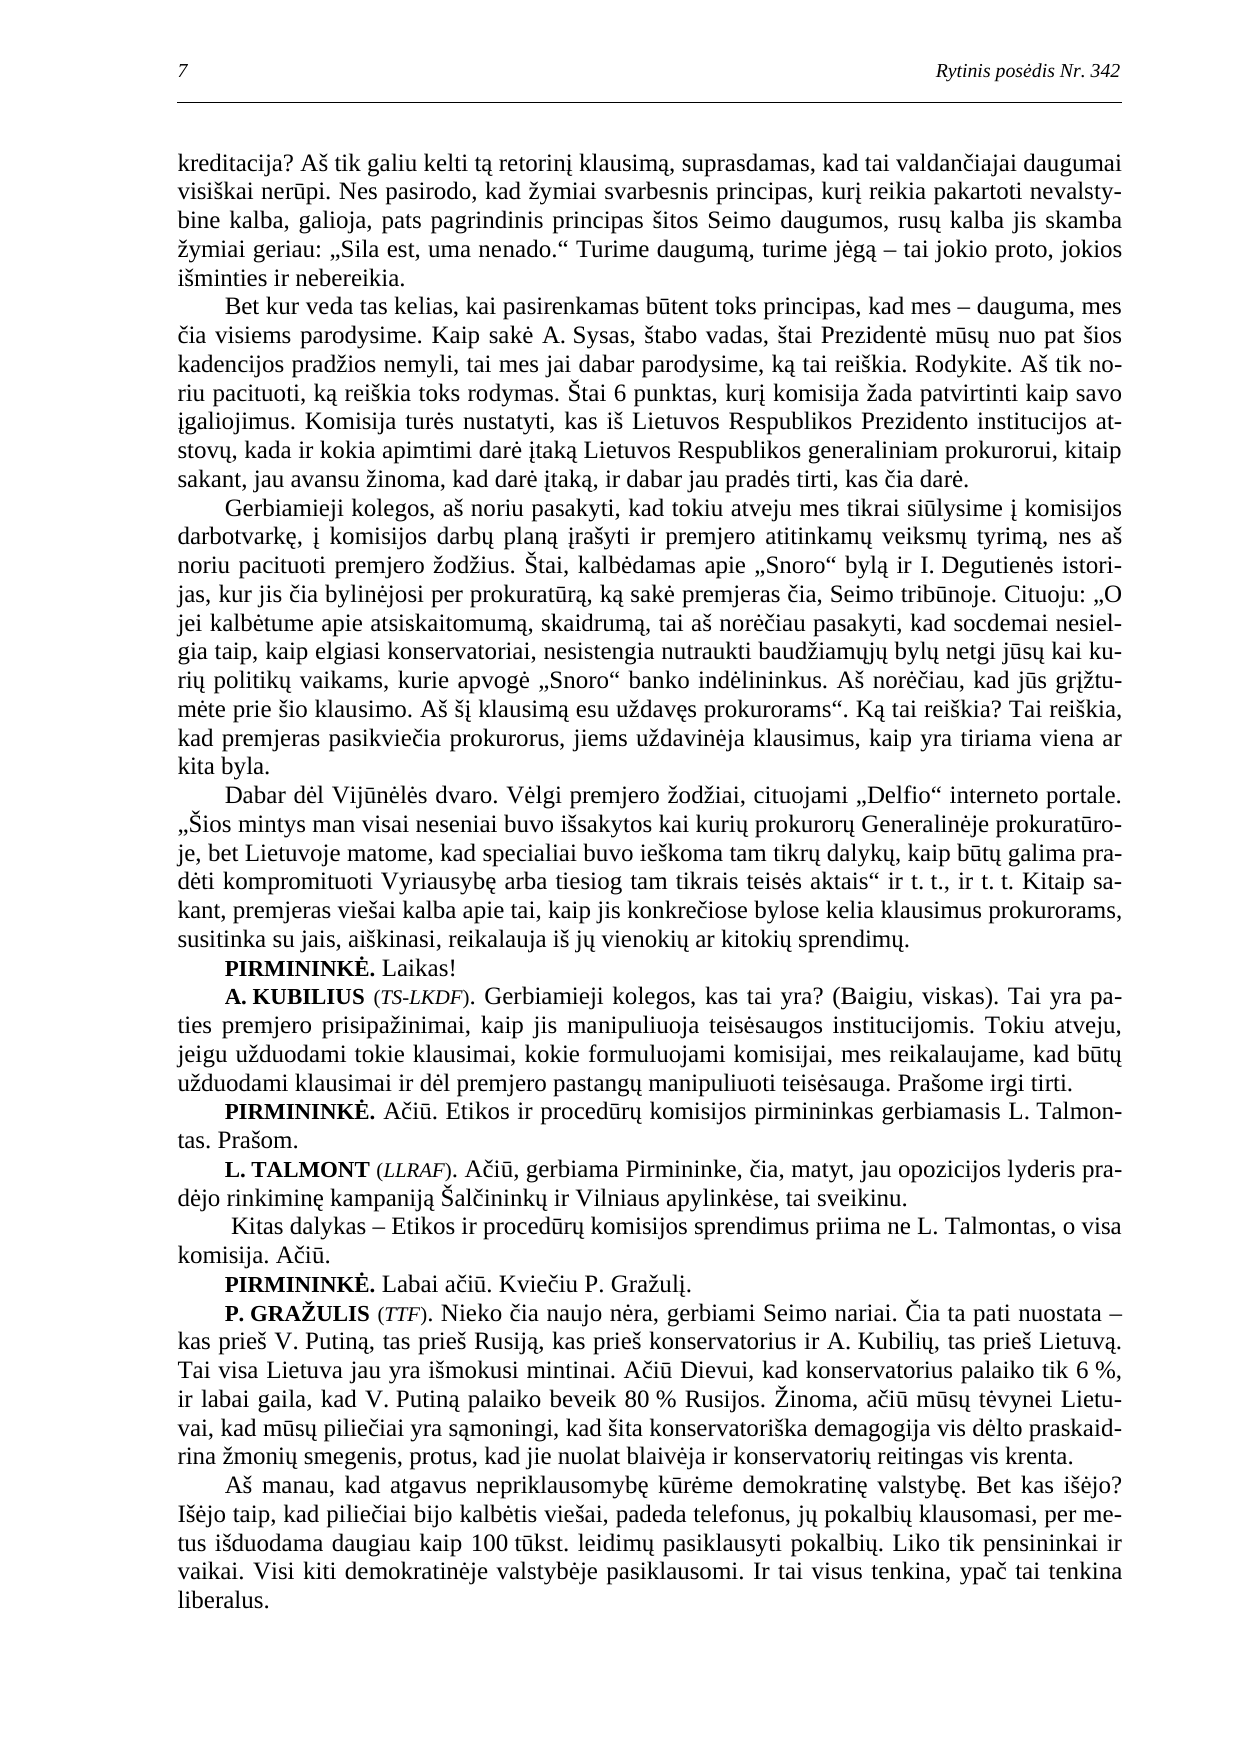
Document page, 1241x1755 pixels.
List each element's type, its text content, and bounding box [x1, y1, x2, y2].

text PIRMININKĖ. La­bai ačiū. Kvie­čiu P. Gra­žu­lį. [177, 1269, 1122, 1298]
text P. GRAŽULIS (TTF). Nie­ko čia nau­jo nė­ra, ger­bia­mi Sei­mo na­riai. Čia ta pa­ti nuo­sta­ta – kas prieš V. Pu­ti­ną, tas prieš Ru­si­ją, kas prieš kon­ser­va­to­rius ir A. Ku­bi­lių, tas prieš Lie­tu­vą. Tai vi­sa Lie­tu­va jau yra iš­mo­ku­si min­ti­nai. Ačiū Die­vui, kad kon­ser­va­to­rius pa­lai­ko tik 6 %, ir la­bai gai­la, kad V. Pu­ti­ną pa­lai­ko be­veik 80 % Ru­si­jos. Ži­no­ma, ačiū mū­sų tė­vy­nei Lie­tu­vai, kad mū­sų pi­lie­čiai yra są­mo­nin­gi, kad ši­ta kon­ser­va­to­riš­ka de­ma­go­gi­ja vis dėl­to pra­skaid­ri­na žmo­nių sme­ge­nis, pro­tus, kad jie nuo­lat blai­vė­ja ir kon­ser­va­to­rių rei­tin­gas vis kren­ta. [177, 1298, 1122, 1470]
text kre­di­ta­ci­ja? Aš tik ga­liu kel­ti tą re­to­ri­nį klau­si­mą, su­pras­da­mas, kad tai val­dan­čia­jai dau­gu­mai vi­siš­kai ne­rū­pi. Nes pa­si­ro­do, kad žy­miai svar­bes­nis prin­ci­pas, ku­rį rei­kia pa­kar­to­ti ne­vals­ty­bi­ne kal­ba, ga­lio­ja, pats pa­grin­di­nis prin­ci­pas ši­tos Sei­mo dau­gu­mos, ru­sų kal­ba jis skam­ba žy­miai ge­riau: „Sila est, uma ne­na­do.“ Tu­ri­me dau­gu­mą, tu­ri­me jė­gą – tai jo­kio pro­to, jo­kios iš­min­ties ir ne­be­rei­kia. [177, 148, 1122, 291]
text L. TALMONT (LLRAF). Ačiū, ger­bia­ma Pir­mi­nin­ke, čia, ma­tyt, jau opo­zi­ci­jos ly­de­ris pra­dė­jo rin­ki­mi­nę kam­pa­ni­ją Šal­či­nin­kų ir Vil­niaus apy­lin­kė­se, tai svei­ki­nu. [177, 1154, 1122, 1211]
text A. KUBILIUS (TS-LKDF). Ger­bia­mie­ji ko­le­gos, kas tai yra? (Bai­giu, vis­kas). Tai yra pa­ties prem­je­ro pri­si­pa­ži­ni­mai, kaip jis ma­ni­pu­liuo­ja tei­sė­sau­gos ins­ti­tu­ci­jo­mis. To­kiu at­ve­ju, jei­gu už­duo­da­mi to­kie klau­si­mai, ko­kie for­mu­luo­ja­mi ko­mi­si­jai, mes rei­ka­lau­ja­me, kad bū­tų už­duo­da­mi klau­si­mai ir dėl prem­je­ro pa­stan­gų ma­ni­pu­liuo­ti tei­sė­sau­ga. Pra­šo­me ir­gi tir­ti. [177, 981, 1122, 1096]
text Ger­bia­mie­ji ko­le­gos, aš no­riu pa­sa­ky­ti, kad to­kiu at­ve­ju mes tik­rai siū­ly­si­me į ko­mi­si­jos dar­bo­tvarkę, į ko­mi­si­jos dar­bų pla­ną įra­šy­ti ir prem­je­ro ati­tin­ka­mų veiks­mų ty­ri­mą, nes aš noriu pa­ci­tuo­ti prem­je­ro žo­džius. Štai, kal­bė­da­mas apie „Sno­ro“ by­lą ir I. De­gu­tie­nės is­to­ri­jas, kur jis čia by­li­nė­jo­si per pro­ku­ra­tū­rą, ką sa­kė prem­je­ras čia, Sei­mo tri­bū­no­je. Ci­tuo­ju: „O jei kal­bė­tu­me apie at­si­skai­to­mu­mą, skaid­ru­mą, tai aš no­rė­čiau pa­sa­ky­ti, kad soc­de­mai ne­si­el­gia taip, kaip el­gia­si kon­ser­va­to­riai, ne­si­sten­gia nu­trauk­ti bau­džia­mų­jų by­lų net­gi jū­sų kai ku­rių po­li­ti­kų vai­kams, ku­rie ap­vo­gė „Sno­ro“ ban­ko in­dė­li­nin­kus. Aš no­rė­čiau, kad jūs grįž­tu­mė­te prie šio klau­si­mo. Aš šį klau­si­mą esu už­da­vęs pro­ku­ro­rams“. Ką tai reiš­kia? Tai reiš­kia, kad prem­je­ras pa­si­kvie­čia pro­ku­ro­rus, jiems už­da­vi­nė­ja klau­si­mus, kaip yra ti­ria­ma vie­na ar ki­ta by­la. [177, 493, 1122, 780]
text Da­bar dėl Vi­jū­nė­lės dva­ro. Vėl­gi prem­je­ro žo­džiai, ci­tuo­ja­mi „Del­fio“ in­ter­ne­to por­ta­le. „Šios min­tys man vi­sai ne­se­niai bu­vo iš­sa­ky­tos kai ku­rių pro­ku­ro­rų Ge­ne­ra­li­nė­je pro­ku­ra­tū­ro­je, bet Lie­tu­vo­je ma­to­me, kad spe­cia­liai bu­vo ieš­ko­ma tam tik­rų da­ly­kų, kaip bū­tų ga­li­ma pra­dė­ti kom­pro­mi­tuo­ti Vy­riau­sy­bę ar­ba tie­siog tam tik­rais tei­sės ak­tais“ ir t. t., ir t. t. Ki­taip sa­kant, prem­je­ras vie­šai kal­ba apie tai, kaip jis kon­kre­čio­se by­lo­se ke­lia klau­si­mus pro­ku­ro­rams, su­si­tin­ka su jais, aiš­ki­na­si, rei­ka­lau­ja iš jų vie­no­kių ar ki­to­kių spren­di­mų. [177, 780, 1122, 953]
text PIRMININKĖ. Ačiū. Eti­kos ir pro­ce­dū­rų ko­mi­si­jos pir­mi­nin­kas ger­bia­ma­sis L. Tal­mon­tas. Pra­šom. [177, 1096, 1122, 1154]
text Ki­tas da­ly­kas – Eti­kos ir pro­ce­dū­rų ko­mi­si­jos spren­di­mus pri­ima ne L. Tal­mon­tas, o vi­sa ko­mi­si­ja. Ačiū. [177, 1211, 1122, 1269]
text Aš ma­nau, kad at­ga­vus ne­pri­klau­so­my­bę kū­rė­me de­mo­kra­tinę vals­ty­bę. Bet kas iš­ėjo? Išėjo taip, kad pi­lie­čiai bi­jo kal­bė­tis vie­šai, pa­de­da te­le­fo­nus, jų po­kal­bių klau­so­ma­si, per me­tus iš­duo­da­ma dau­giau kaip 100 tūkst. lei­di­mų pa­si­klau­sy­ti po­kal­bių. Li­ko tik pen­si­nin­kai ir vai­kai. Vi­si ki­ti de­mo­kra­tinėje vals­ty­bė­je pa­si­klau­so­mi. Ir tai vi­sus ten­ki­na, ypač tai ten­ki­na li­be­ra­lus. [177, 1470, 1122, 1614]
text Bet kur ve­da tas ke­lias, kai pa­si­ren­ka­mas bū­tent toks prin­ci­pas, kad mes – dau­gu­ma, mes čia vi­siems pa­ro­dy­si­me. Kaip sa­kė A. Sy­sas, šta­bo va­das, štai Pre­zi­den­tė mū­sų nuo pat šios ka­den­ci­jos pra­džios ne­my­li, tai mes jai da­bar pa­ro­dy­si­me, ką tai reiš­kia. Ro­dy­ki­te. Aš tik no­riu pa­ci­tuo­ti, ką reiš­kia toks ro­dy­mas. Štai 6 punk­tas, ku­rį ko­mi­si­ja ža­da pa­tvir­tin­ti kaip sa­vo įga­lio­ji­mus. Ko­mi­si­ja tu­rės nu­sta­ty­ti, kas iš Lie­tu­vos Res­pub­li­kos Pre­zi­den­to ins­ti­tu­ci­jos at­sto­vų, ka­da ir ko­kia ap­im­ti­mi da­rė įta­ką Lie­tu­vos Res­pub­li­kos ge­ne­ra­li­niam pro­ku­ro­rui, ki­taip sa­kant, jau avan­su ži­no­ma, kad da­rė įta­ką, ir da­bar jau pra­dės tir­ti, kas čia da­rė. [177, 291, 1122, 493]
text PIRMININKĖ. Lai­kas! [177, 953, 1122, 981]
